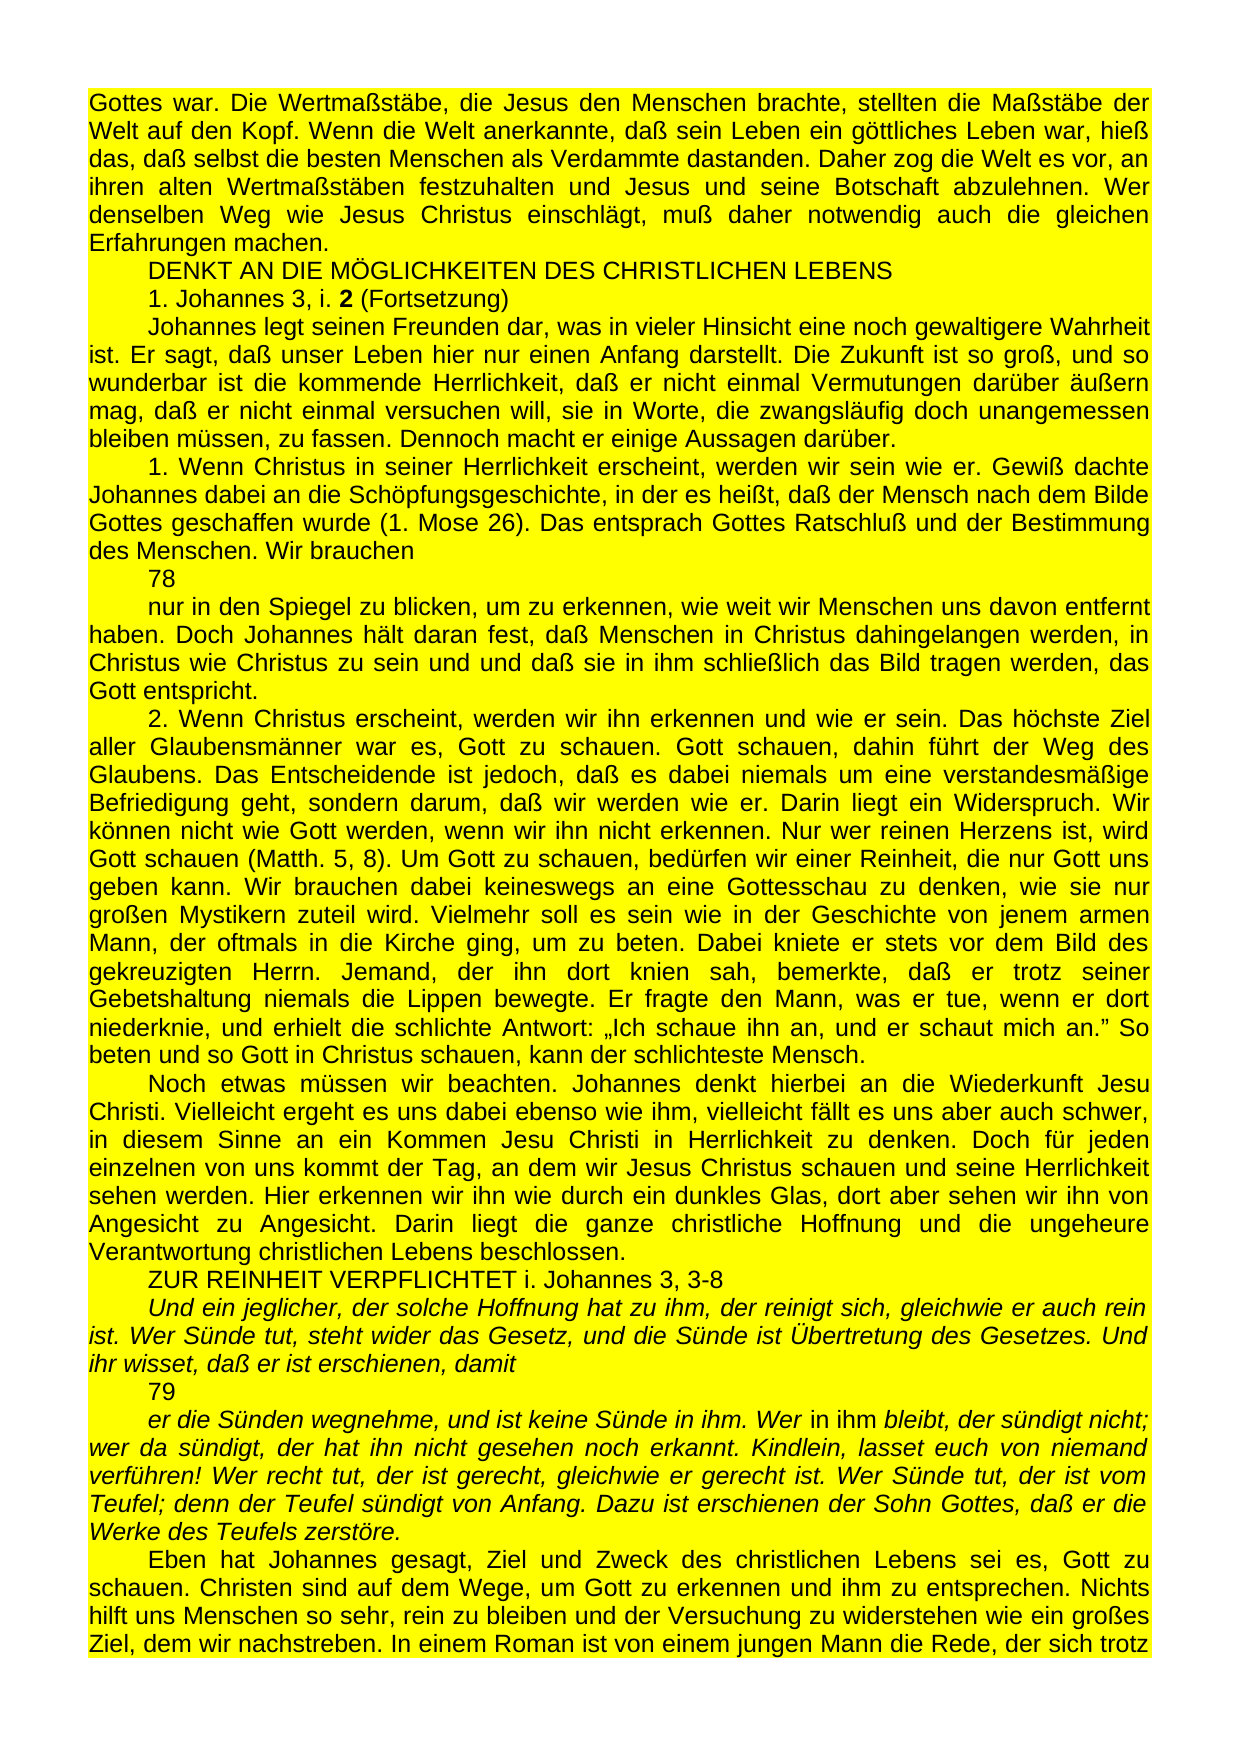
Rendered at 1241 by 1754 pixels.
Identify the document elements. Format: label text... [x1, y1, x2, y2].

text Noch etwas müssen wir beachten. Johannes denkt hierbei an die Wiederkunft Jesu Christi. Vielleicht ergeht es uns dabei ebenso wie ihm, vielleicht fällt es uns aber auch schwer, in diesem Sinne an ein Kommen Jesu Christi in Herrlichkeit zu denken. Doch für jeden einzelnen von uns kommt der Tag, an dem wir Jesus Christus schauen und seine Herrlichkeit sehen werden. Hier erkennen wir ihn wie durch ein dunkles Glas, dort aber sehen wir ihn von Angesicht zu Angesicht. Darin liegt die ganze christliche Hoffnung und die ungeheure Verantwortung christlichen Lebens beschlossen. [88, 1069, 1152, 1265]
text 1. Johannes 3, i. 2 (Fortsetzung) [88, 285, 1152, 313]
text Gottes war. Die Wertmaßstäbe, die Jesus den Menschen brachte, stellten die Maßstäbe der Welt auf den Kopf. Wenn die Welt anerkannte, daß sein Leben ein göttliches Leben war, hieß das, daß selbst die besten Menschen als Verdammte dastanden. Daher zog die Welt es vor, an ihren alten Wertmaßstäben festzuhalten und Jesus und seine Botschaft abzulehnen. Wer denselben Weg wie Jesus Christus einschlägt, muß daher notwendig auch die gleichen Erfahrungen machen. [88, 88, 1152, 257]
text Johannes legt seinen Freunden dar, was in vieler Hinsicht eine noch gewaltigere Wahrheit ist. Er sagt, daß unser Leben hier nur einen Anfang darstellt. Die Zukunft ist so groß, und so wunderbar ist die kommende Herrlichkeit, daß er nicht einmal Vermutungen darüber äußern mag, daß er nicht einmal versuchen will, sie in Worte, die zwangsläufig doch unangemessen bleiben müssen, zu fassen. Dennoch macht er einige Aussagen darüber. [88, 313, 1152, 453]
text 78 [88, 565, 1152, 593]
text 79 [88, 1377, 1152, 1406]
text Und ein jeglicher, der solche Hoffnung hat zu ihm, der reinigt sich, gleichwie er auch rein ist. Wer Sünde tut, steht wider das Gesetz, und die Sünde ist Übertretung des Gesetzes. Und ihr wisset, daß er ist erschienen, damit [88, 1293, 1152, 1377]
text 2. Wenn Christus erscheint, werden wir ihn erkennen und wie er sein. Das höchste Ziel aller Glaubensmänner war es, Gott zu schauen. Gott schauen, dahin führt der Weg des Glaubens. Das Entscheidende ist jedoch, daß es dabei niemals um eine verstandesmäßige Befriedigung geht, sondern darum, daß wir werden wie er. Darin liegt ein Widerspruch. Wir können nicht wie Gott werden, wenn wir ihn nicht erkennen. Nur wer reinen Herzens ist, wird Gott schauen (Matth. 5, 8). Um Gott zu schauen, bedürfen wir einer Reinheit, die nur Gott uns geben kann. Wir brauchen dabei keineswegs an eine Gottesschau zu denken, wie sie nur großen Mystikern zuteil wird. Vielmehr soll es sein wie in der Geschichte von jenem armen Mann, der oftmals in die Kirche ging, um zu beten. Dabei kniete er stets vor dem Bild des gekreuzigten Herrn. Jemand, der ihn dort knien sah, bemerkte, daß er trotz seiner Gebetshaltung niemals die Lippen bewegte. Er fragte den Mann, was er tue, wenn er dort niederknie, und erhielt die schlichte Antwort: „Ich schaue ihn an, und er schaut mich an.” So beten und so Gott in Christus schauen, kann der schlichteste Mensch. [88, 705, 1152, 1069]
text Eben hat Johannes gesagt, Ziel und Zweck des christlichen Lebens sei es, Gott zu schauen. Christen sind auf dem Wege, um Gott zu erkennen und ihm zu entsprechen. Nichts hilft uns Menschen so sehr, rein zu bleiben und der Versuchung zu widerstehen wie ein großes Ziel, dem wir nachstreben. In einem Roman ist von einem jungen Mann die Rede, der sich trotz [88, 1546, 1152, 1658]
text er die Sünden wegnehme, und ist keine Sünde in ihm. Wer in ihm bleibt, der sündigt nicht; wer da sündigt, der hat ihn nicht gesehen noch erkannt. Kindlein, lasset euch von niemand verführen! Wer recht tut, der ist gerecht, gleichwie er gerecht ist. Wer Sünde tut, der ist vom Teufel; denn der Teufel sündigt von Anfang. Dazu ist erschienen der Sohn Gottes, daß er die Werke des Teufels zerstöre. [88, 1406, 1152, 1546]
text DENKT AN DIE MÖGLICHKEITEN DES CHRISTLICHEN LEBENS [88, 257, 1152, 285]
text nur in den Spiegel zu blicken, um zu erkennen, wie weit wir Menschen uns davon entfernt haben. Doch Johannes hält daran fest, daß Menschen in Christus dahingelangen werden, in Christus wie Christus zu sein und und daß sie in ihm schließlich das Bild tragen werden, das Gott entspricht. [88, 593, 1152, 705]
text 1. Wenn Christus in seiner Herrlichkeit erscheint, werden wir sein wie er. Gewiß dachte Johannes dabei an die Schöpfungsgeschichte, in der es heißt, daß der Mensch nach dem Bilde Gottes geschaffen wurde (1. Mose 26). Das entsprach Gottes Ratschluß und der Bestimmung des Menschen. Wir brauchen [88, 453, 1152, 565]
text ZUR REINHEIT VERPFLICHTET i. Johannes 3, 3-8 [88, 1265, 1152, 1293]
